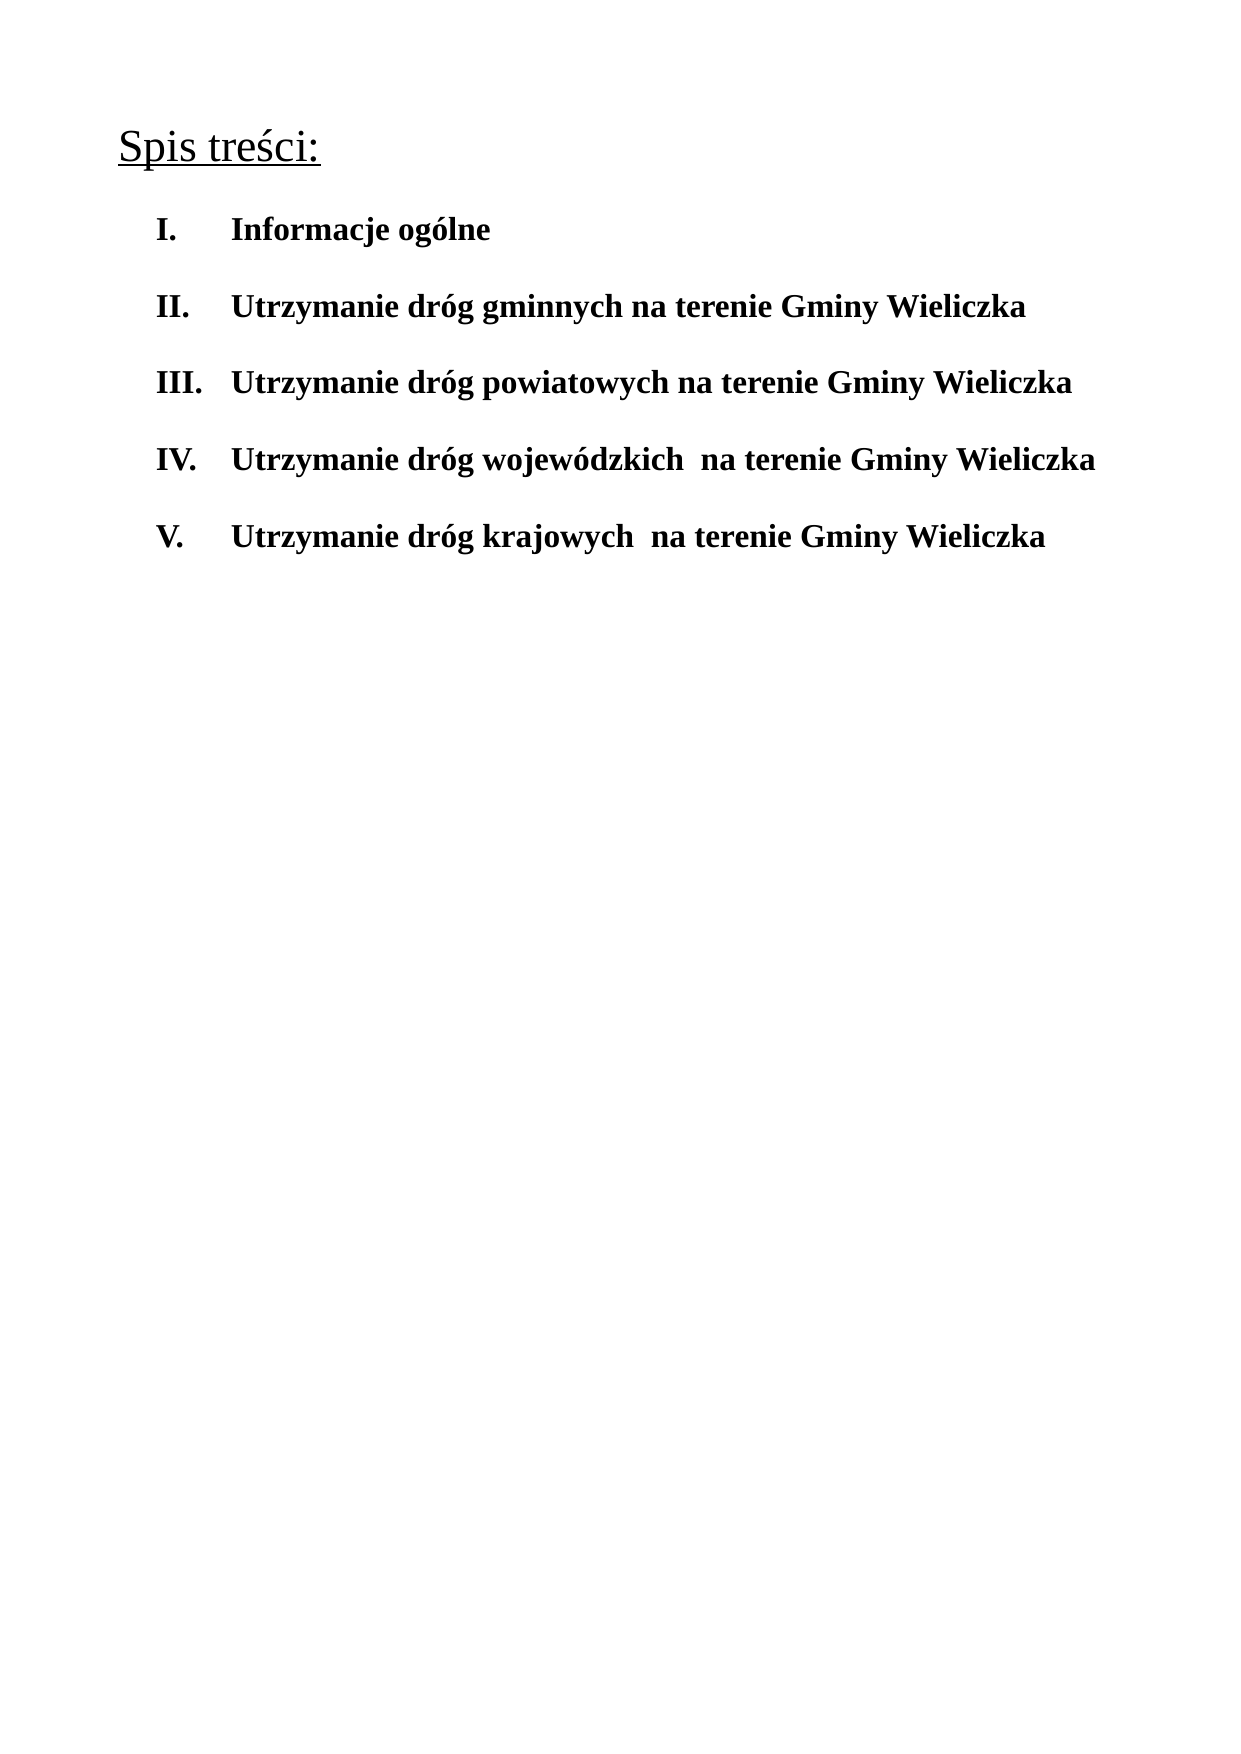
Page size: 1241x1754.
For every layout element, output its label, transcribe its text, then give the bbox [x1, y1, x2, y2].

list Utrzymanie dróg krajowych na terenie Gminy Wieliczka [156, 516, 1122, 554]
list Utrzymanie dróg gminnych na terenie Gminy Wieliczka [156, 286, 1122, 324]
list Utrzymanie dróg powiatowych na terenie Gminy Wieliczka [156, 362, 1122, 401]
text Spis treści: [118, 118, 1122, 171]
list Informacje ogólne [156, 209, 1122, 247]
list Utrzymanie dróg wojewódzkich na terenie Gminy Wieliczka [156, 439, 1122, 477]
